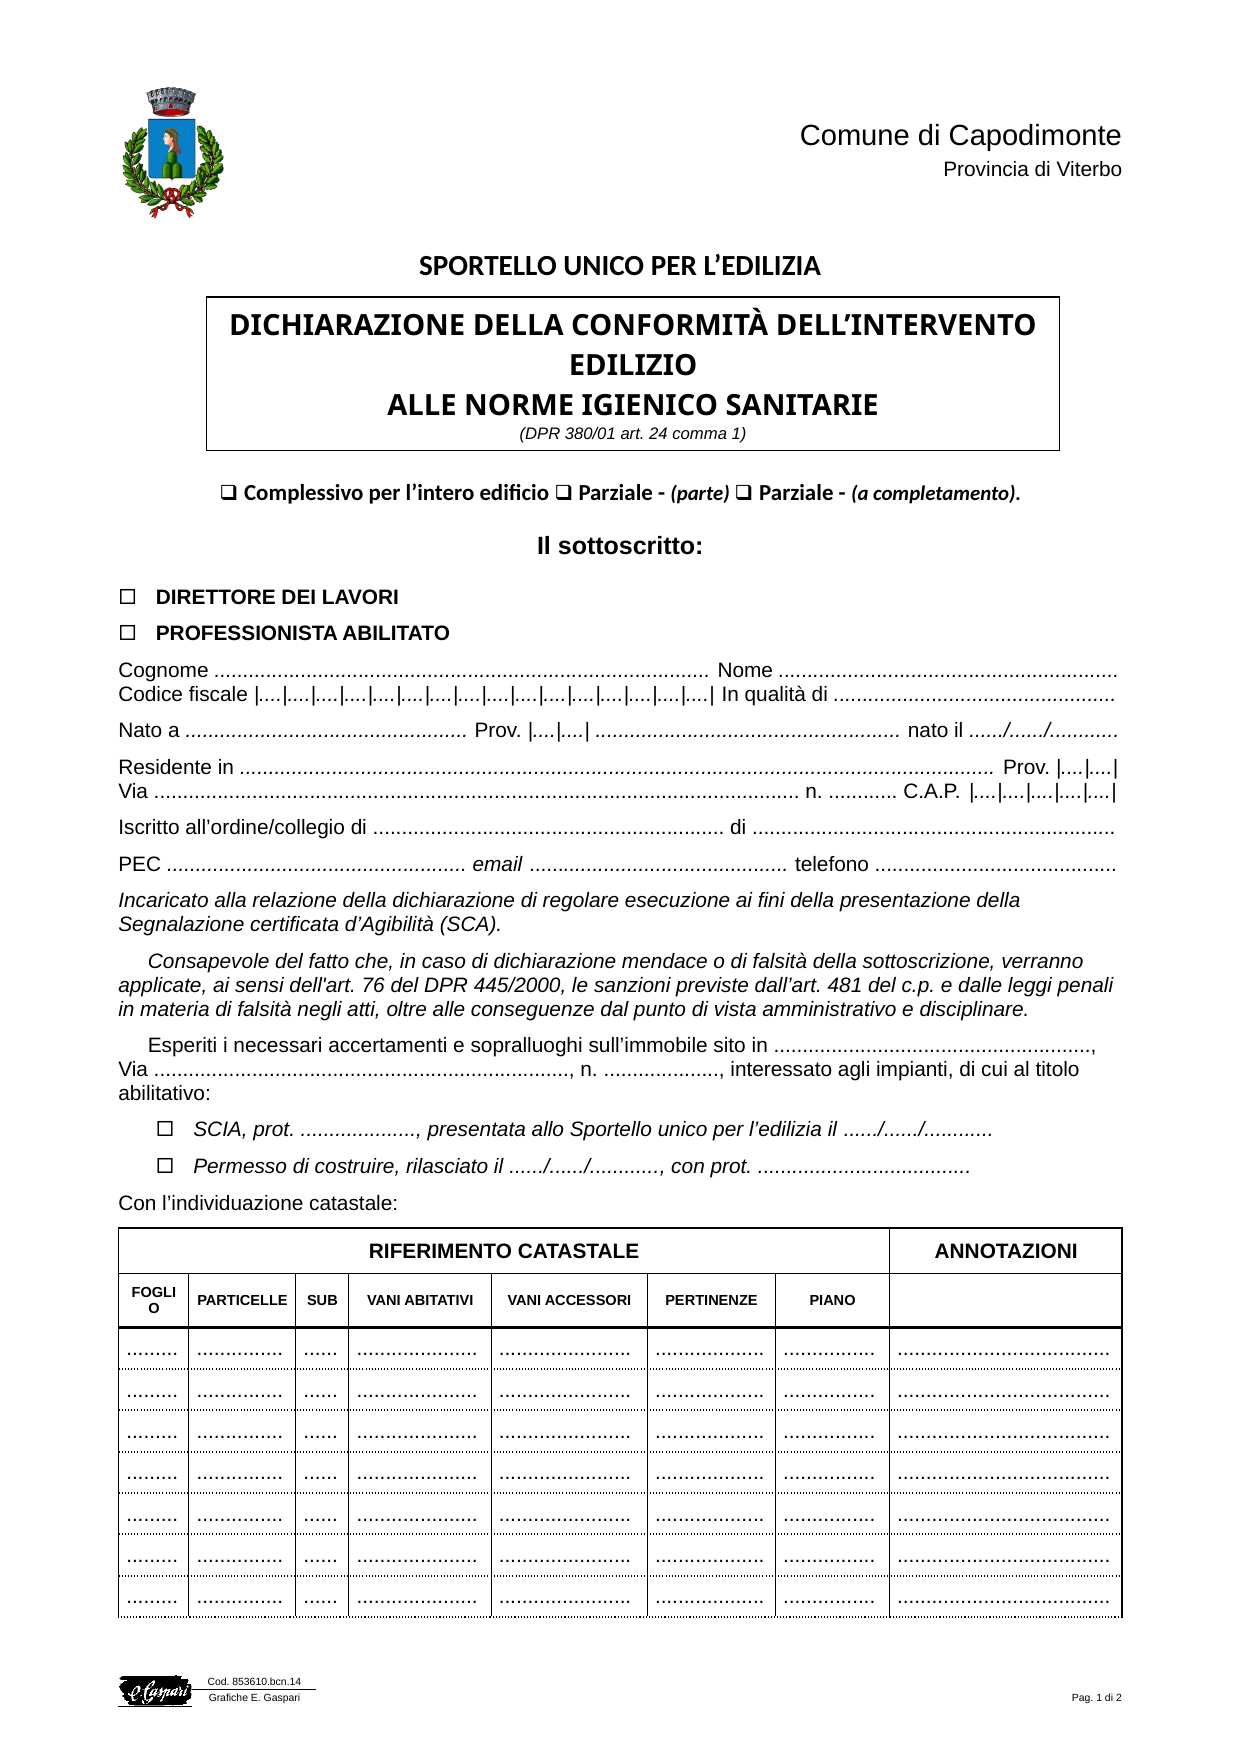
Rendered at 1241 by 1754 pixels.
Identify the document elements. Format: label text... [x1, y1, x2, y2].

table_cell ..................... [349, 1533, 491, 1574]
table_cell ......... [119, 1451, 188, 1492]
table_cell ....................... [492, 1533, 647, 1574]
table_cell ............... [189, 1533, 295, 1574]
table_cell ....................... [492, 1329, 647, 1368]
table_cell ................ [776, 1533, 889, 1574]
list PROFESSIONISTA ABILITATO [118, 621, 1122, 645]
table_cell ..................................... [890, 1533, 1121, 1574]
table_cell ..................................... [890, 1492, 1121, 1533]
table_cell ...... [296, 1575, 348, 1616]
table_cell ............... [189, 1329, 295, 1368]
table_cell ..................... [349, 1409, 491, 1451]
table_cell PARTICELLE [189, 1274, 295, 1326]
text  Complessivo per l’intero edificio  Parziale - (parte)  Parziale - (a completamento). [118, 478, 1122, 506]
table_header RIFERIMENTO CATASTALE [119, 1229, 889, 1273]
table_cell ................ [776, 1575, 889, 1616]
text Consapevole del fatto che, in caso di dichiarazione mendace o di falsità della sottoscrizione, verranno applicate, ai sensi dell'art. 76 del DPR 445/2000, le sanzioni previste dall’art. 481 del c.p. e dalle leggi penali in materia di falsità negli atti, oltre alle conseguenze dal punto di vista amministrativo e disciplinare. [118, 948, 1122, 1020]
table_cell ......... [119, 1368, 188, 1409]
list SCIA, prot. ...................., presentata allo Sportello unico per l’edilizia il ....../....../............ [156, 1117, 1122, 1141]
table_cell ................... [648, 1329, 775, 1368]
table_cell ................... [648, 1575, 775, 1616]
table_cell VANI ACCESSORI [492, 1274, 647, 1326]
text Esperiti i necessari accertamenti e sopralluoghi sull’immobile sito in ......................................................., Via ........................................................................, n. ...................., interessato agli impianti, di cui al titolo abilitativo: [118, 1033, 1122, 1105]
table_cell ....................... [492, 1451, 647, 1492]
text PEC .................................................... email ............................................. telefono .......................................... [118, 852, 1122, 876]
table_cell ..................... [349, 1575, 491, 1616]
text Incaricato alla relazione della dichiarazione di regolare esecuzione ai fini della presentazione della Segnalazione certificata d’Agibilità (SCA). [118, 888, 1122, 936]
table_cell ................ [776, 1329, 889, 1368]
table_cell ..................... [349, 1451, 491, 1492]
table_cell PIANO [776, 1274, 889, 1326]
table_cell ....................... [492, 1492, 647, 1533]
table_cell ......... [119, 1575, 188, 1616]
table_cell SUB [296, 1274, 348, 1326]
table_cell VANI ABITATIVI [349, 1274, 491, 1326]
table_cell FOGLIO [119, 1274, 188, 1326]
text Nato a ................................................. Prov. |....|....| ..................................................... nato il ....../....../............ [118, 718, 1122, 742]
text Il sottoscritto: [118, 531, 1122, 560]
table_cell ................... [648, 1492, 775, 1533]
table_cell ................... [648, 1451, 775, 1492]
table_cell ...... [296, 1368, 348, 1409]
table_cell ...... [296, 1409, 348, 1451]
table_cell ................... [648, 1533, 775, 1574]
table_cell ..................... [349, 1492, 491, 1533]
table_cell ..................................... [890, 1329, 1121, 1368]
table_cell ..................................... [890, 1451, 1121, 1492]
text Comune di Capodimonte [224, 118, 1122, 152]
table_cell ..................................... [890, 1368, 1121, 1409]
table_cell ...... [296, 1329, 348, 1368]
text Cognome ...................................................................................... Nome ........................................................... Codice fiscale |....|....|....|....|....|....|....|....|....|....|....|....|....|....|....|....| In qualità di ................................................. [118, 658, 1122, 706]
table_cell PERTINENZE [648, 1274, 775, 1326]
list Permesso di costruire, rilasciato il ....../....../............, con prot. ..................................... [156, 1154, 1122, 1178]
table_cell ............... [189, 1409, 295, 1451]
table_cell ....................... [492, 1575, 647, 1616]
table_cell ................ [776, 1409, 889, 1451]
table_cell ......... [119, 1533, 188, 1574]
text Iscritto all’ordine/collegio di ............................................................. di ............................................................... [118, 815, 1122, 839]
table_cell ................ [776, 1451, 889, 1492]
picture [122, 87, 224, 219]
table_cell ............... [189, 1492, 295, 1533]
text Residente in ................................................................................................................................... Prov. |....|....| Via ................................................................................................................ n. ............ C.A.P. |....|....|....|....|....| [118, 755, 1122, 803]
table_cell ................ [776, 1368, 889, 1409]
table_cell ...... [296, 1451, 348, 1492]
table_cell ................... [648, 1368, 775, 1409]
list DIRETTORE DEI LAVORI [118, 585, 1122, 609]
table_cell ......... [119, 1409, 188, 1451]
table_cell ............... [189, 1451, 295, 1492]
table_cell ....................... [492, 1368, 647, 1409]
table_cell ......... [119, 1329, 188, 1368]
table_cell ..................... [349, 1368, 491, 1409]
table_cell ....................... [492, 1409, 647, 1451]
table_cell ...... [296, 1492, 348, 1533]
table_cell ..................... [349, 1329, 491, 1368]
table_cell ...... [296, 1533, 348, 1574]
table_header ANNOTAZIONI [890, 1229, 1121, 1273]
text Provincia di Viterbo [224, 157, 1122, 181]
table_cell ................... [648, 1409, 775, 1451]
table_cell ............... [189, 1368, 295, 1409]
text Con l’individuazione catastale: [118, 1190, 1122, 1214]
table_cell ..................................... [890, 1409, 1121, 1451]
picture [118, 1674, 192, 1706]
table_cell ..................................... [890, 1575, 1121, 1616]
table_cell [890, 1274, 1121, 1326]
table_cell ................ [776, 1492, 889, 1533]
table_cell ............... [189, 1575, 295, 1616]
subtitle SPORTELLO UNICO PER L’EDILIZIA [118, 247, 1122, 282]
table_cell ......... [119, 1492, 188, 1533]
